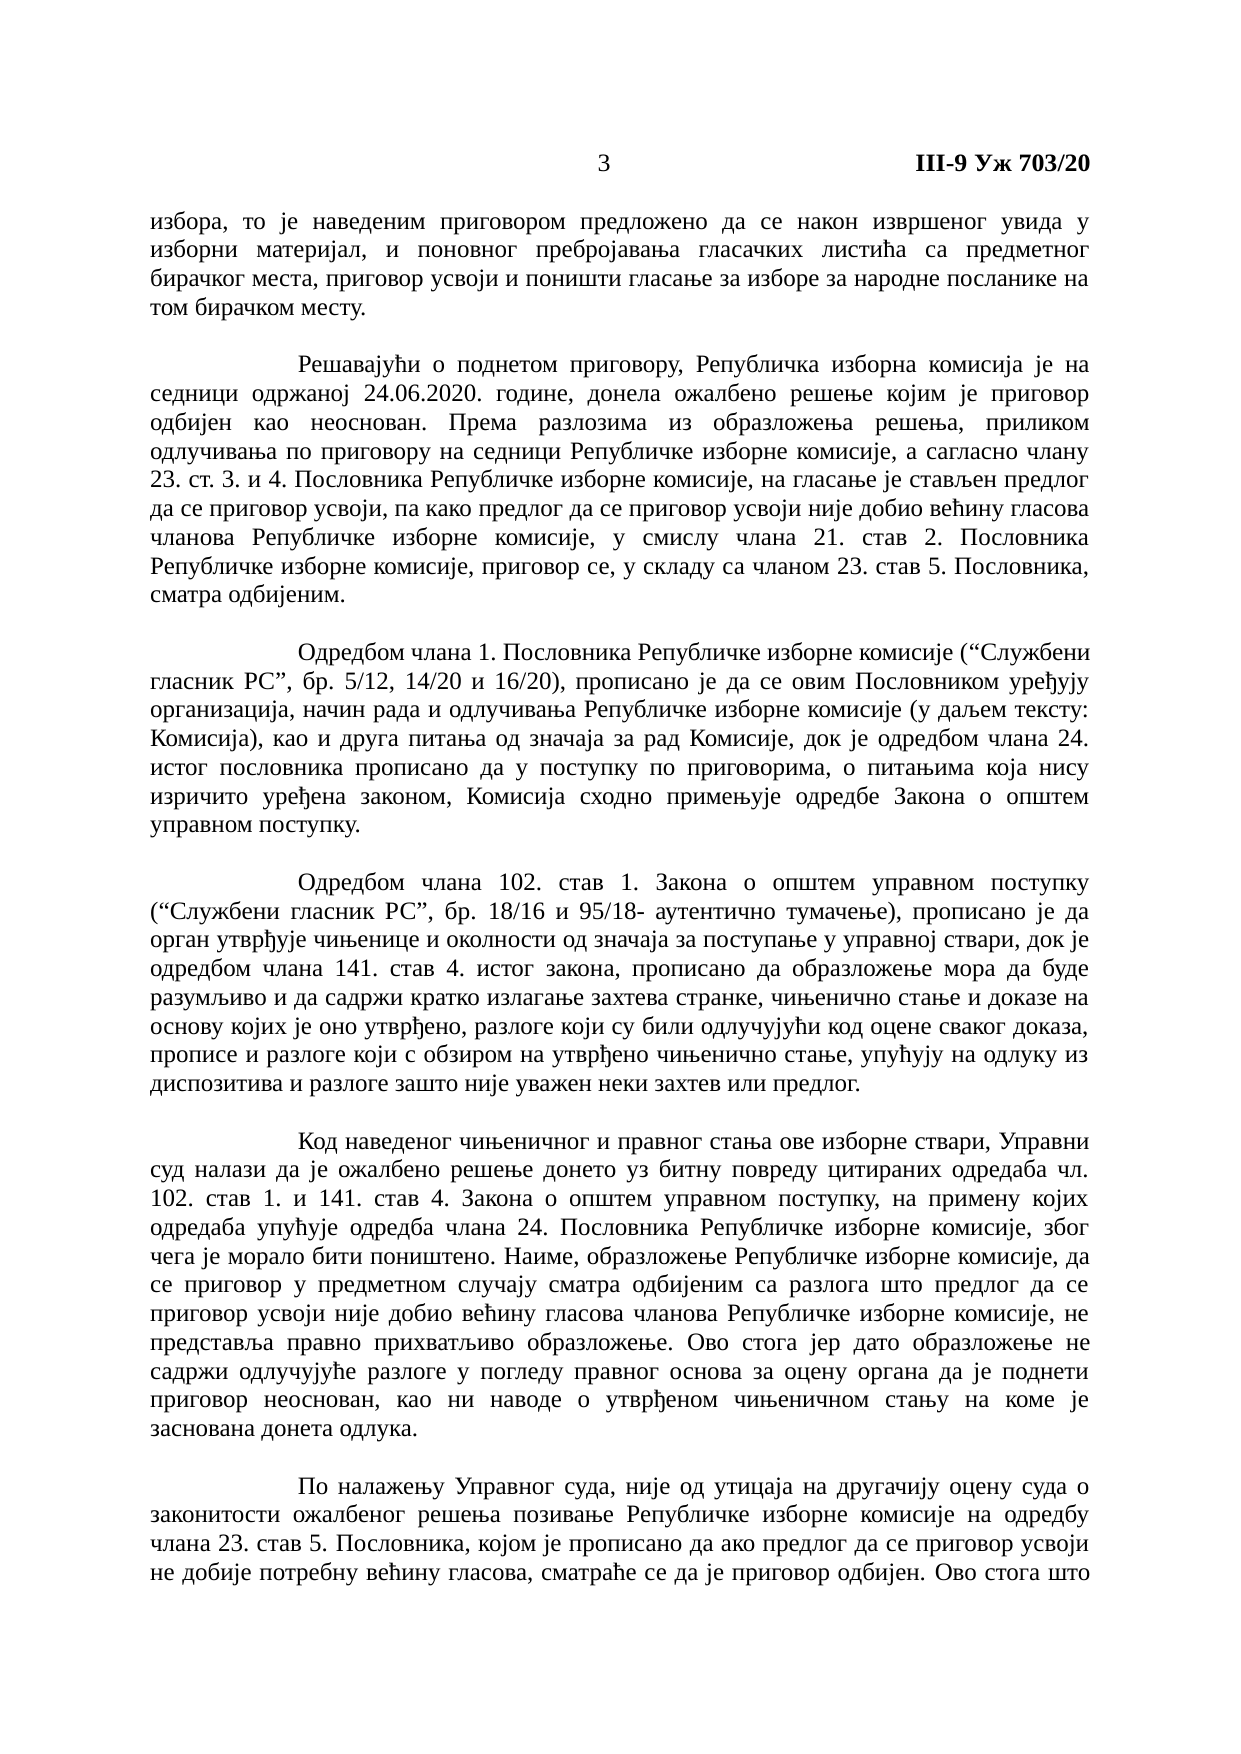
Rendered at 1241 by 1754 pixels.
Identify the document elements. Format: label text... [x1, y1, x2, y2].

text Решавајући о поднетом приговору, Републичка изборна комисија је на седници одржаној 24.06.2020. године, донела ожалбено решење којим је приговор одбијен као неоснован. Према разлозима из образложења решења, приликом одлучивања по приговору на седници Републичке изборне комисије, а сагласно члану 23. ст. 3. и 4. Пословника Републичке изборне комисије, на гласање је стављен предлог да се приговор усвоји, па како предлог да се приговор усвоји није добио већину гласова чланова Републичке изборне комисије, у смислу члана 21. став 2. Пословника Републичке изборне комисије, приговор се, у складу са чланом 23. став 5. Пословника, сматра одбијеним. [150, 349, 1090, 608]
text Одредбом члана 102. став 1. Закона о општем управном поступку (“Службени гласник РС”, бр. 18/16 и 95/18- аутентично тумачење), прописано је да орган утврђује чињенице и околности од значаја за поступање у управној ствари, док је одредбом члана 141. став 4. истог закона, прописано да образложење мора да буде разумљиво и да садржи кратко излагање захтева странке, чињенично стање и доказе на основу којих је оно утврђено, разлоге који су били одлучујући код оцене сваког доказа, прописе и разлоге који с обзиром на утврђено чињенично стање, упућују на одлуку из диспозитива и разлоге зашто није уважен неки захтев или предлог. [150, 867, 1090, 1097]
text Одредбом члана 1. Пословника Републичке изборне комисије (“Службени гласник РС”, бр. 5/12, 14/20 и 16/20), прописано је да се овим Пословником уређују организација, начин рада и одлучивања Републичке изборне комисије (у даљем тексту: Комисија), као и друга питања од значаја за рад Комисије, док је одредбом члана 24. истог пословника прописано да у поступку по приговорима, о питањима која нису изричито уређена законом, Комисија сходно примењује одредбе Закона о општем управном поступку. [150, 637, 1090, 838]
text Код наведеног чињеничног и правног стања ове изборне ствари, Управни суд налази да је ожалбено решење донето уз битну повреду цитираних одредаба чл. 102. став 1. и 141. став 4. Закона о општем управном поступку, на примену којих одредаба упућује одредба члана 24. Пословника Републичке изборне комисије, због чега је морало бити поништено. Наиме, образложење Републичке изборне комисије, да се приговор у предметном случају сматра одбијеним са разлога што предлог да се приговор усвоји није добио већину гласова чланова Републичке изборне комисије, не представља правно прихватљиво образложење. Ово стога јер дато образложење не садржи одлучујуће разлоге у погледу правног основа за оцену органа да је поднети приговор неоснован, као ни наводе о утврђеном чињеничном стању на коме је заснована донета одлука. [150, 1126, 1090, 1442]
text По налажењу Управног суда, није од утицаја на другачију оцену суда о законитости ожалбеног решења позивање Републичке изборне комисије на одредбу члана 23. став 5. Пословника, којом је прописано да ако предлог да се приговор усвоји не добије потребну већину гласова, сматраће се да је приговор одбијен. Ово стога што [150, 1471, 1090, 1586]
text избора, то је наведеним приговором предложено да се након извршеног увида у изборни материјал, и поновног пребројавања гласачких листића са предметног бирачког места, приговор усвоји и поништи гласање за изборе за народне посланике на том бирачком месту. [150, 206, 1090, 321]
